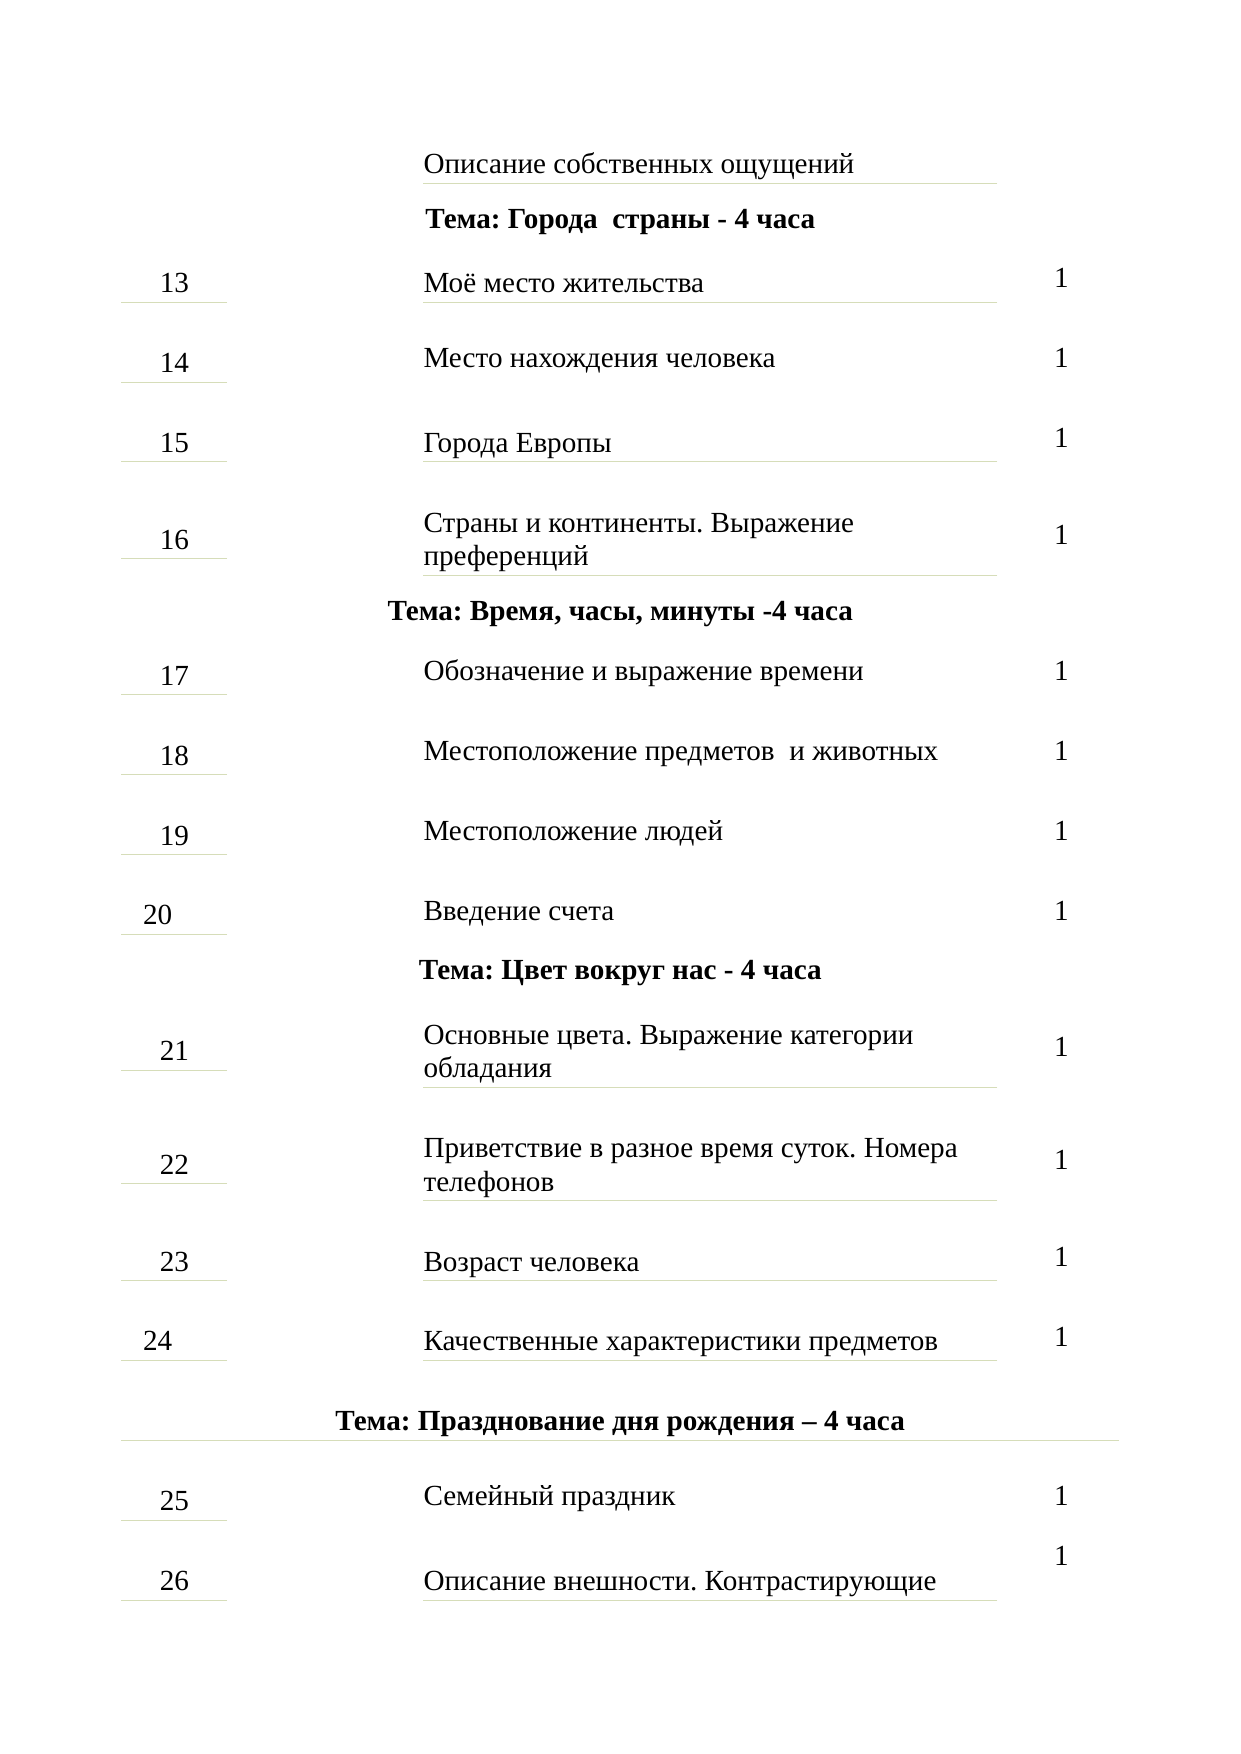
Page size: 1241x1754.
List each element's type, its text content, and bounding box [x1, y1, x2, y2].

table_cell [326, 790, 420, 869]
table_cell [230, 989, 326, 1102]
table_cell [326, 1102, 420, 1216]
table_cell Семейный праздник [420, 1455, 1000, 1535]
table_cell [1000, 118, 1122, 198]
table_cell [230, 1455, 326, 1535]
table_cell [326, 238, 420, 317]
table_cell [326, 317, 420, 397]
table_cell Тема: Города страны - 4 часа [118, 198, 1122, 237]
table_cell 15 [118, 397, 230, 477]
table_cell [230, 630, 326, 710]
table_cell Описание внешности. Контрастирующие [420, 1535, 1000, 1615]
table_cell [326, 710, 420, 790]
table_cell Место нахождения человека [420, 317, 1000, 397]
table_cell 21 [118, 989, 230, 1102]
table_cell Введение счета [420, 870, 1000, 949]
table_cell 17 [118, 630, 230, 710]
table_cell Тема: Празднование дня рождения – 4 часа [118, 1376, 1122, 1455]
table_cell Моё место жительства [420, 238, 1000, 317]
table_cell [230, 118, 326, 198]
table_cell [326, 397, 420, 477]
table_cell 1 [1000, 1102, 1122, 1216]
table_cell 1 [1000, 477, 1122, 591]
table_cell [118, 118, 230, 198]
table_cell 20 [118, 870, 230, 949]
table_cell 25 [118, 1455, 230, 1535]
table_cell [230, 317, 326, 397]
table_cell 1 [1000, 238, 1122, 317]
table_cell [326, 989, 420, 1102]
table_cell 23 [118, 1216, 230, 1296]
table_cell 18 [118, 710, 230, 790]
table_cell [230, 1296, 326, 1376]
table_cell Страны и континенты. Выражение преференций [420, 477, 1000, 591]
table_cell 16 [118, 477, 230, 591]
table_cell 1 [1000, 317, 1122, 397]
table_cell 19 [118, 790, 230, 869]
table_cell [230, 710, 326, 790]
table_cell [326, 118, 420, 198]
table_cell 1 [1000, 1535, 1122, 1615]
table_cell [230, 238, 326, 317]
table_cell 1 [1000, 630, 1122, 710]
table_cell [326, 630, 420, 710]
table_cell 1 [1000, 397, 1122, 477]
table_cell Приветствие в разное время суток. Номера телефонов [420, 1102, 1000, 1216]
table_cell 13 [118, 238, 230, 317]
table_cell [230, 1216, 326, 1296]
table_cell Основные цвета. Выражение категории обладания [420, 989, 1000, 1102]
table_cell 1 [1000, 989, 1122, 1102]
table_cell [326, 870, 420, 949]
table_cell [230, 870, 326, 949]
table_cell [230, 1535, 326, 1615]
table_cell Города Европы [420, 397, 1000, 477]
table_cell 1 [1000, 710, 1122, 790]
table_cell Тема: Цвет вокруг нас - 4 часа [118, 950, 1122, 989]
table_cell 26 [118, 1535, 230, 1615]
table_cell [326, 1296, 420, 1376]
table_cell [230, 477, 326, 591]
table_cell [326, 477, 420, 591]
table_cell Тема: Время, часы, минуты -4 часа [118, 591, 1122, 630]
table_cell Обозначение и выражение времени [420, 630, 1000, 710]
table_cell 1 [1000, 1455, 1122, 1535]
table_cell Возраст человека [420, 1216, 1000, 1296]
table_cell Качественные характеристики предметов [420, 1296, 1000, 1376]
table_cell 1 [1000, 790, 1122, 869]
table_cell 1 [1000, 1296, 1122, 1376]
table_cell Местоположение предметов и животных [420, 710, 1000, 790]
table_cell [326, 1216, 420, 1296]
table_cell 24 [118, 1296, 230, 1376]
table_cell [326, 1535, 420, 1615]
table_cell 1 [1000, 1216, 1122, 1296]
table_cell Описание собственных ощущений [420, 118, 1000, 198]
table_cell 14 [118, 317, 230, 397]
table_cell [230, 1102, 326, 1216]
table_cell [230, 397, 326, 477]
table_cell 22 [118, 1102, 230, 1216]
table_cell [230, 790, 326, 869]
table_cell 1 [1000, 870, 1122, 949]
table_cell Местоположение людей [420, 790, 1000, 869]
table_cell [326, 1455, 420, 1535]
